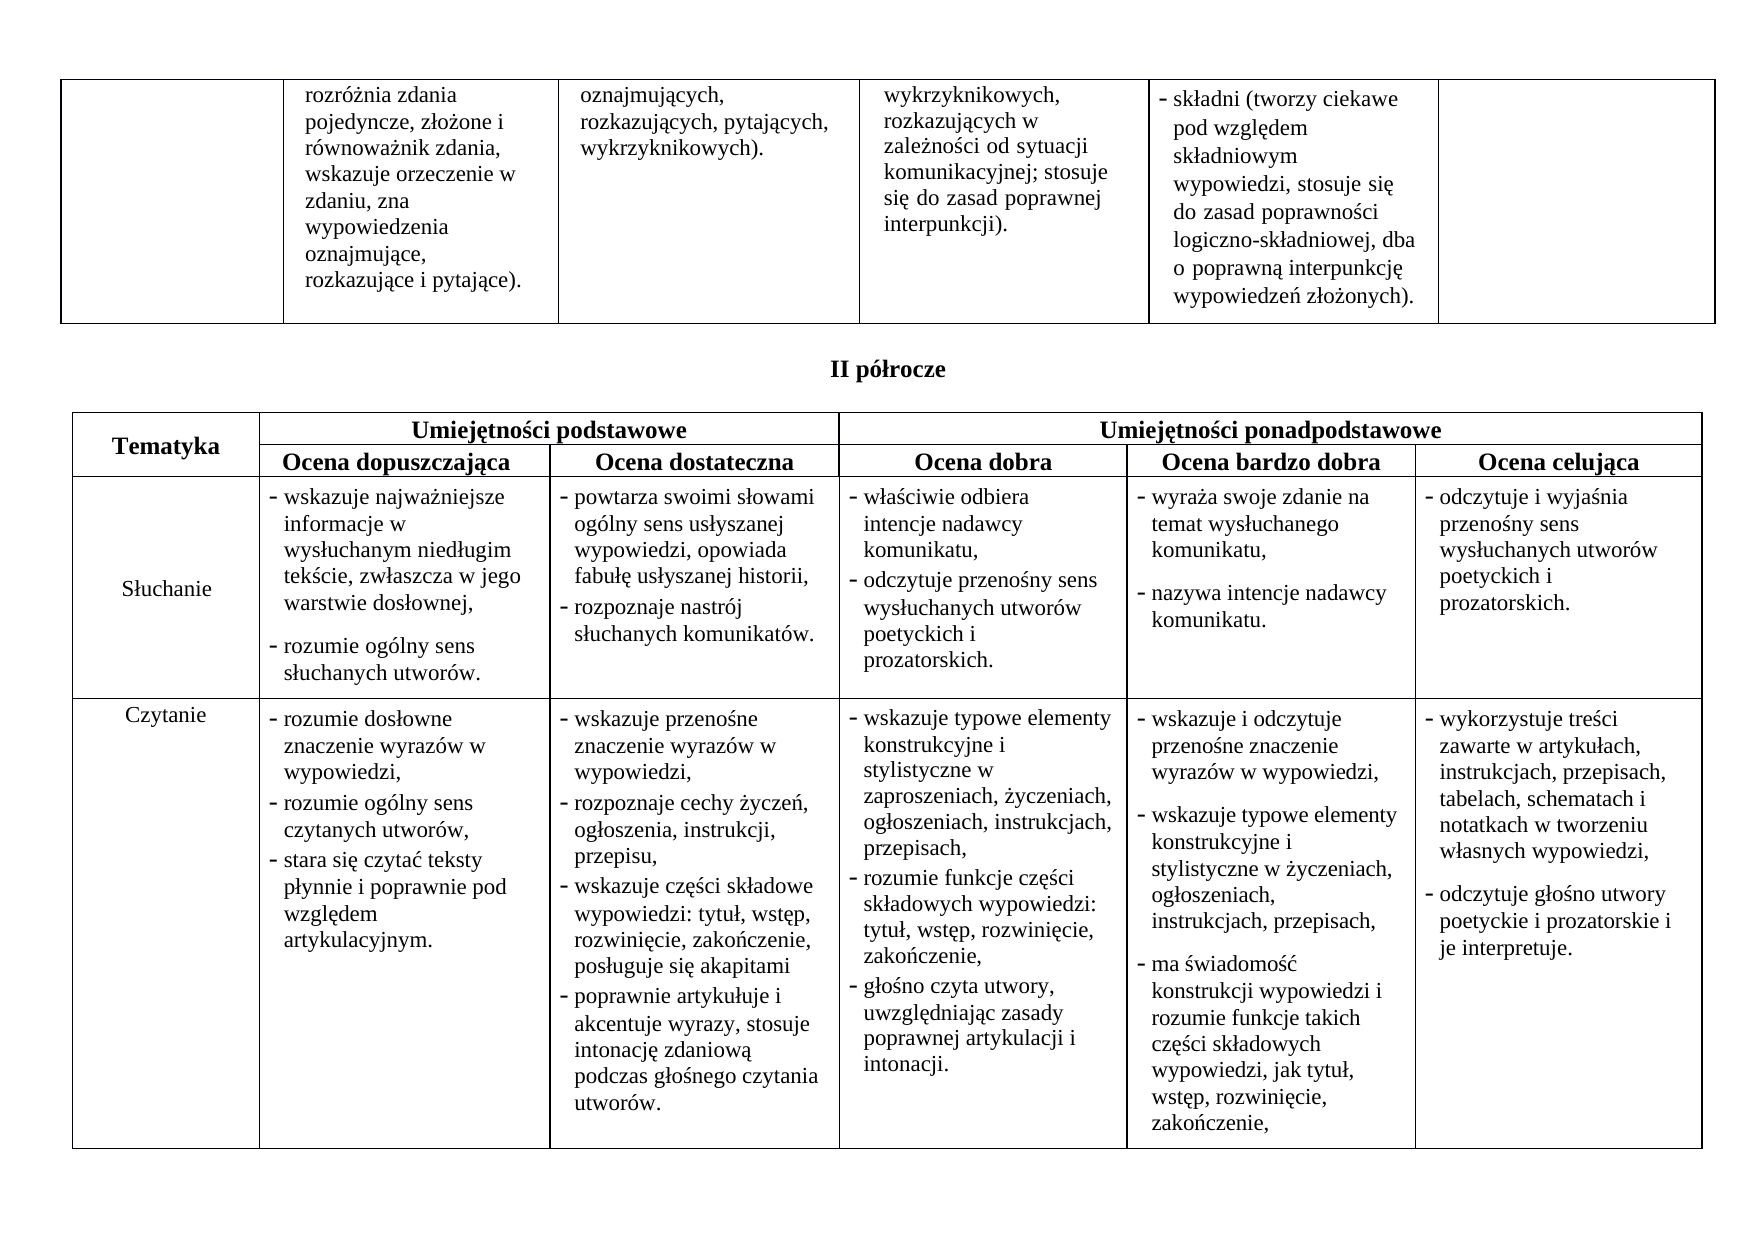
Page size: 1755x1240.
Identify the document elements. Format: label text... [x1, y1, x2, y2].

table_cell wyraża swoje zdanie na temat wysłuchanego komunikatu, nazywa intencje nadawcy komunikatu. [1128, 477, 1415, 698]
table_cell wskazuje typowe elementy konstrukcyjne i stylistyczne w zaproszeniach, życzeniach, ogłoszeniach, instrukcjach, przepisach, rozumie funkcje części składowych wypowiedzi: tytuł, wstęp, rozwinięcie, zakończenie, głośno czyta utwory, uwzględniając zasady poprawnej artykulacji i intonacji. [840, 699, 1126, 1148]
table_cell wskazuje przenośne znaczenie wyrazów w wypowiedzi, rozpoznaje cechy życzeń, ogłoszenia, instrukcji, przepisu, wskazuje części składowe wypowiedzi: tytuł, wstęp, rozwinięcie, zakończenie, posługuje się akapitami poprawnie artykułuje i akcentuje wyrazy, stosuje intonację zdaniową podczas głośnego czytania utworów. [551, 699, 839, 1148]
table_cell odczytuje i wyjaśnia przenośny sens wysłuchanych utworów poetyckich i prozatorskich. [1416, 477, 1701, 698]
table_cell Czytanie [73, 699, 259, 1148]
table_cell wykorzystuje treści zawarte w artykułach, instrukcjach, przepisach, tabelach, schematach i notatkach w tworzeniu własnych wypowiedzi, odczytuje głośno utwory poetyckie i prozatorskie i je interpretuje. [1416, 699, 1701, 1148]
table_cell Ocena dopuszczająca [260, 445, 549, 476]
table_cell wskazuje najważniejsze informacje w wysłuchanym niedługim tekście, zwłaszcza w jego warstwie dosłownej, rozumie ogólny sens słuchanych utworów. [260, 477, 549, 698]
table_cell II półrocze [61, 324, 1715, 1150]
table_cell wskazuje i odczytuje przenośne znaczenie wyrazów w wypowiedzi, wskazuje typowe elementy konstrukcyjne i stylistyczne w życzeniach, ogłoszeniach, instrukcjach, przepisach, ma świadomość konstrukcji wypowiedzi i rozumie funkcje takich części składowych wypowiedzi, jak tytuł, wstęp, rozwinięcie, zakończenie, [1128, 699, 1415, 1148]
table_cell właściwie odbiera intencje nadawcy komunikatu, odczytuje przenośny sens wysłuchanych utworów poetyckich i prozatorskich. [840, 477, 1126, 698]
table_cell [62, 80, 283, 323]
table_cell Słuchanie [73, 477, 259, 698]
table_cell powtarza swoimi słowami ogólny sens usłyszanej wypowiedzi, opowiada fabułę usłyszanej historii, rozpoznaje nastrój słuchanych komunikatów. [551, 477, 839, 698]
table_cell [1439, 80, 1714, 323]
table_cell Ocena celująca [1416, 445, 1701, 476]
table_cell składni (tworzy ciekawe pod względem składniowym wypowiedzi, stosuje się do zasad poprawności logiczno-składniowej, dba o poprawną interpunkcję wypowiedzeń złożonych). [1150, 80, 1438, 323]
table_header Umiejętności ponadpodstawowe [840, 413, 1701, 444]
table_cell wykrzyknikowych, rozkazujących w zależności od sytuacji komunikacyjnej; stosuje się do zasad poprawnej interpunkcji). [860, 80, 1148, 323]
table_header Tematyka [73, 413, 259, 476]
table_cell Ocena dobra [840, 445, 1126, 476]
table_header Umiejętności podstawowe [260, 413, 838, 444]
table_cell oznajmujących, rozkazujących, pytających, wykrzyknikowych). [559, 80, 859, 323]
table_cell rozumie dosłowne znaczenie wyrazów w wypowiedzi, rozumie ogólny sens czytanych utworów, stara się czytać teksty płynnie i poprawnie pod względem artykulacyjnym. [260, 699, 549, 1148]
table_cell Ocena bardzo dobra [1128, 445, 1415, 476]
table_cell Ocena dostateczna [551, 445, 838, 476]
table_cell rozróżnia zdania pojedyncze, złożone i równoważnik zdania, wskazuje orzeczenie w zdaniu, zna wypowiedzenia oznajmujące, rozkazujące i pytające). [284, 80, 558, 323]
